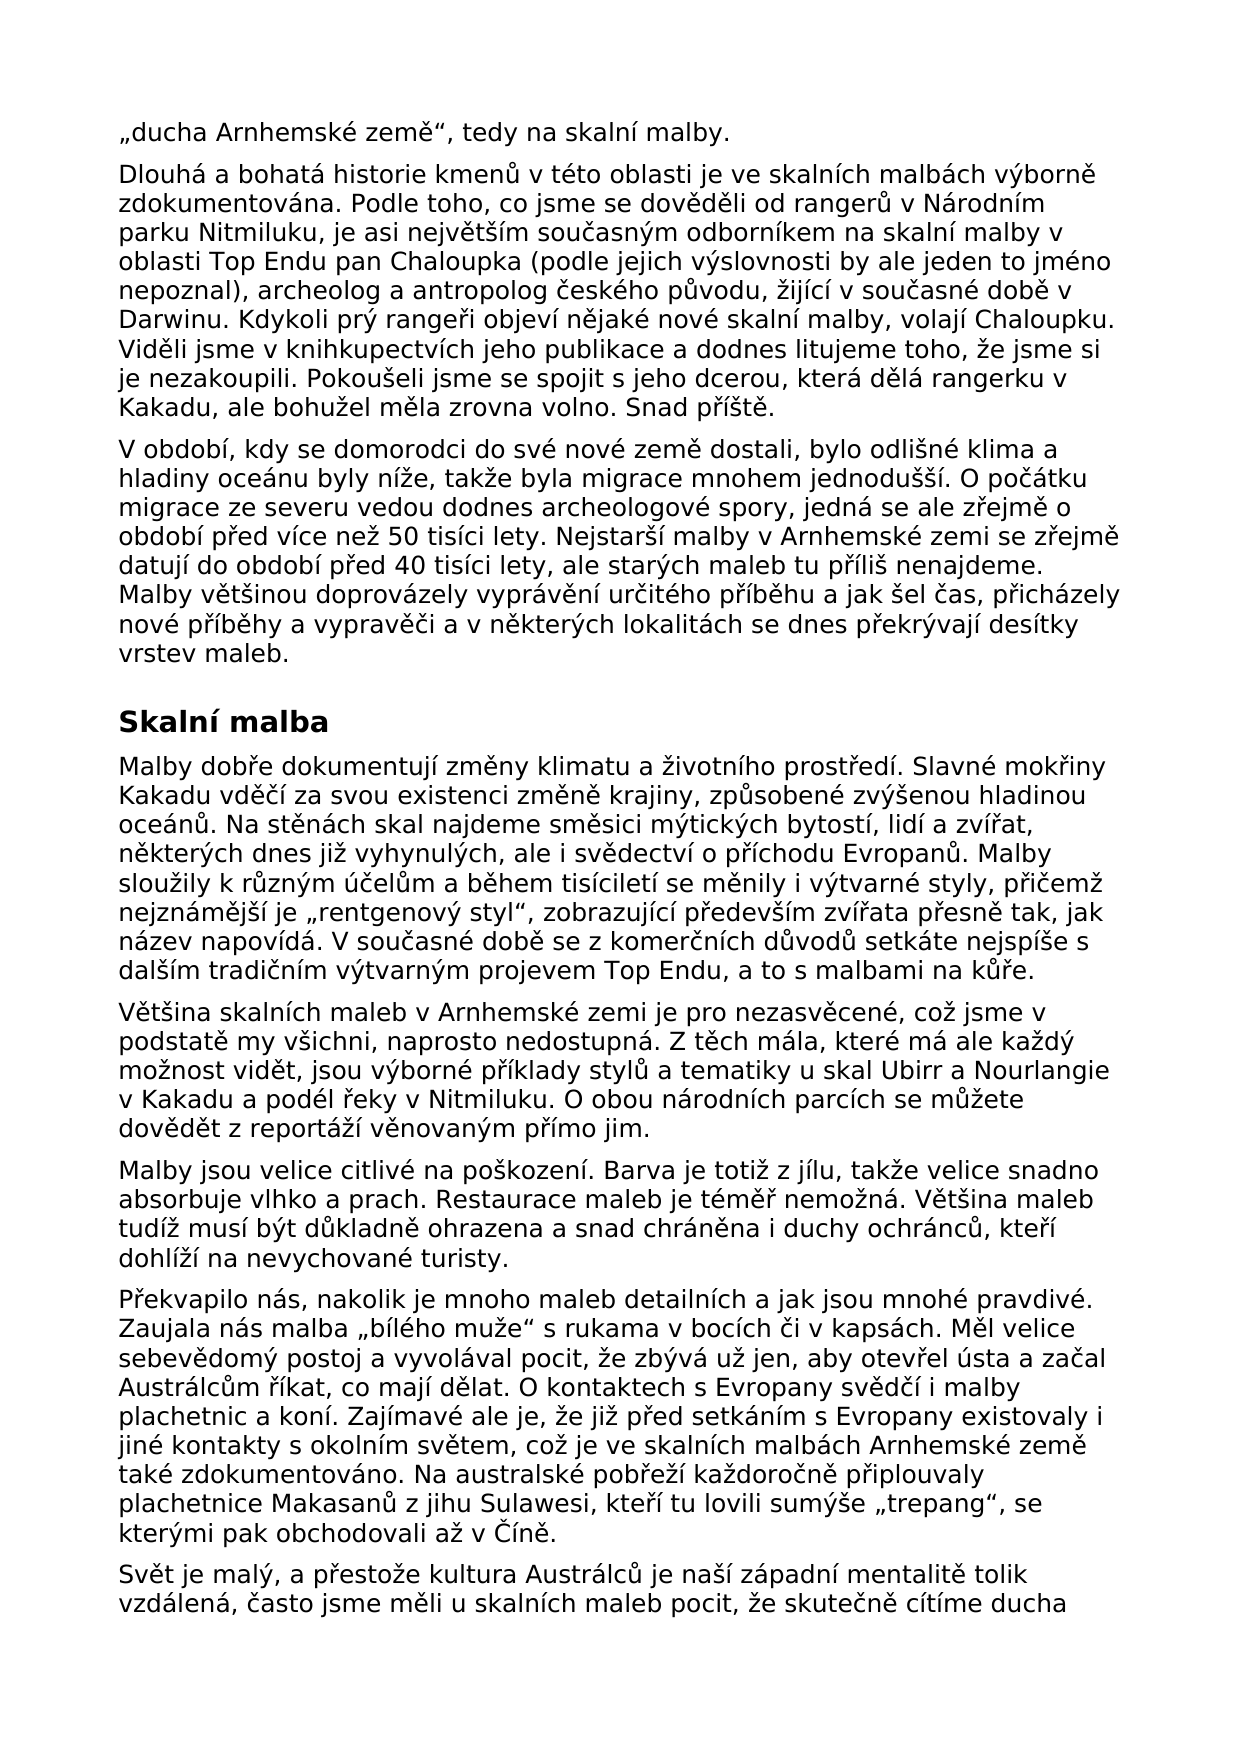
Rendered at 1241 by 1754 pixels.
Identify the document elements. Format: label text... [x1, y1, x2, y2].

text „ducha Arnhemské země“, tedy na skalní malby. [118, 118, 1122, 147]
text Malby dobře dokumentují změny klimatu a životního prostředí. Slavné mokřiny Kakadu vděčí za svou existenci změně krajiny, způsobené zvýšenou hladinou oceánů. Na stěnách skal najdeme směsici mýtických bytostí, lidí a zvířat, některých dnes již vyhynulých, ale i svědectví o příchodu Evropanů. Malby sloužily k různým účelům a během tisíciletí se měnily i výtvarné styly, přičemž nejznámější je „rentgenový styl“, zobrazující především zvířata přesně tak, jak název napovídá. V současné době se z komerčních důvodů setkáte nejspíše s dalším tradičním výtvarným projevem Top Endu, a to s malbami na kůře. [118, 752, 1122, 985]
text Svět je malý, a přestože kultura Austrálců je naší západní mentalitě tolik vzdálená, často jsme měli u skalních maleb pocit, že skutečně cítíme ducha [118, 1560, 1122, 1619]
text Dlouhá a bohatá historie kmenů v této oblasti je ve skalních malbách výborně zdokumentována. Podle toho, co jsme se dověděli od rangerů v Národním parku Nitmiluku, je asi největším současným odborníkem na skalní malby v oblasti Top Endu pan Chaloupka (podle jejich výslovnosti by ale jeden to jméno nepoznal), archeolog a antropolog českého původu, žijící v současné době v Darwinu. Kdykoli prý rangeři objeví nějaké nové skalní malby, volají Chaloupku. Viděli jsme v knihkupectvích jeho publikace a dodnes litujeme toho, že jsme si je nezakoupili. Pokoušeli jsme se spojit s jeho dcerou, která dělá rangerku v Kakadu, ale bohužel měla zrovna volno. Snad příště. [118, 160, 1122, 422]
text V období, kdy se domorodci do své nové země dostali, bylo odlišné klima a hladiny oceánu byly níže, takže byla migrace mnohem jednodušší. O počátku migrace ze severu vedou dodnes archeologové spory, jedná se ale zřejmě o období před více než 50 tisíci lety. Nejstarší malby v Arnhemské zemi se zřejmě datují do období před 40 tisíci lety, ale starých maleb tu příliš nenajdeme. Malby většinou doprovázely vyprávění určitého příběhu a jak šel čas, přicházely nové příběhy a vypravěči a v některých lokalitách se dnes překrývají desítky vrstev maleb. [118, 435, 1122, 668]
text Většina skalních maleb v Arnhemské zemi je pro nezasvěcené, což jsme v podstatě my všichni, naprosto nedostupná. Z těch mála, které má ale každý možnost vidět, jsou výborné příklady stylů a tematiky u skal Ubirr a Nourlangie v Kakadu a podél řeky v Nitmiluku. O obou národních parcích se můžete dovědět z reportáží věnovaným přímo jim. [118, 998, 1122, 1144]
subtitle Skalní malba [118, 706, 1122, 739]
text Překvapilo nás, nakolik je mnoho maleb detailních a jak jsou mnohé pravdivé. Zaujala nás malba „bílého muže“ s rukama v bocích či v kapsách. Měl velice sebevědomý postoj a vyvolával pocit, že zbývá už jen, aby otevřel ústa a začal Austrálcům říkat, co mají dělat. O kontaktech s Evropany svědčí i malby plachetnic a koní. Zajímavé ale je, že již před setkáním s Evropany existovaly i jiné kontakty s okolním světem, což je ve skalních malbách Arnhemské země také zdokumentováno. Na australské pobřeží každoročně připlouvaly plachetnice Makasanů z jihu Sulawesi, kteří tu lovili sumýše „trepang“, se kterými pak obchodovali až v Číně. [118, 1285, 1122, 1548]
text Malby jsou velice citlivé na poškození. Barva je totiž z jílu, takže velice snadno absorbuje vlhko a prach. Restaurace maleb je téměř nemožná. Většina maleb tudíž musí být důkladně ohrazena a snad chráněna i duchy ochránců, kteří dohlíží na nevychované turisty. [118, 1156, 1122, 1273]
